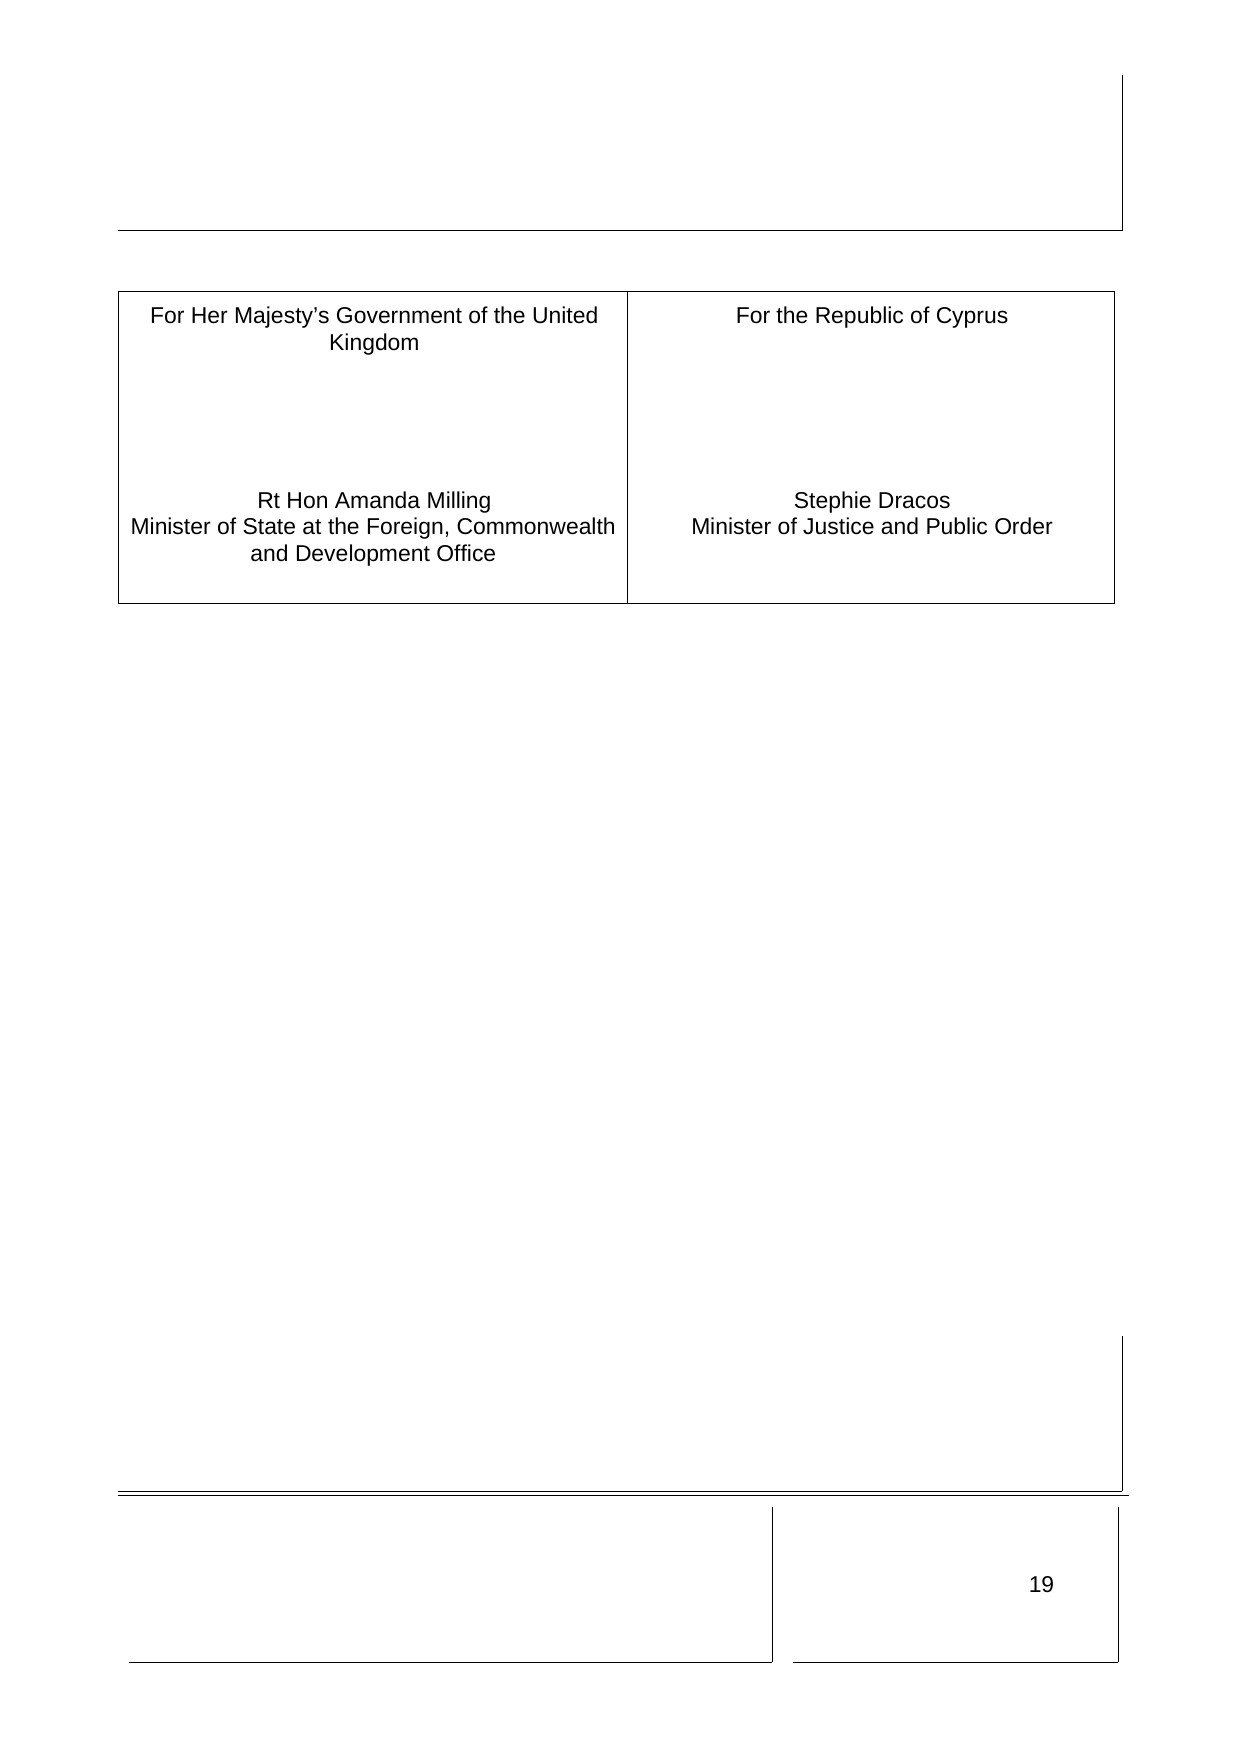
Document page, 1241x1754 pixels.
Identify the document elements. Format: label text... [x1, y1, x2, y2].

table_header For Her Majesty’s Government of the United Kingdom Rt Hon Amanda Milling Minister of State at the Foreign, Commonwealth and Development Office [119, 292, 627, 603]
table_header For the Republic of Cyprus Stephie Dracos Minister of Justice and Public Order [628, 292, 1114, 603]
